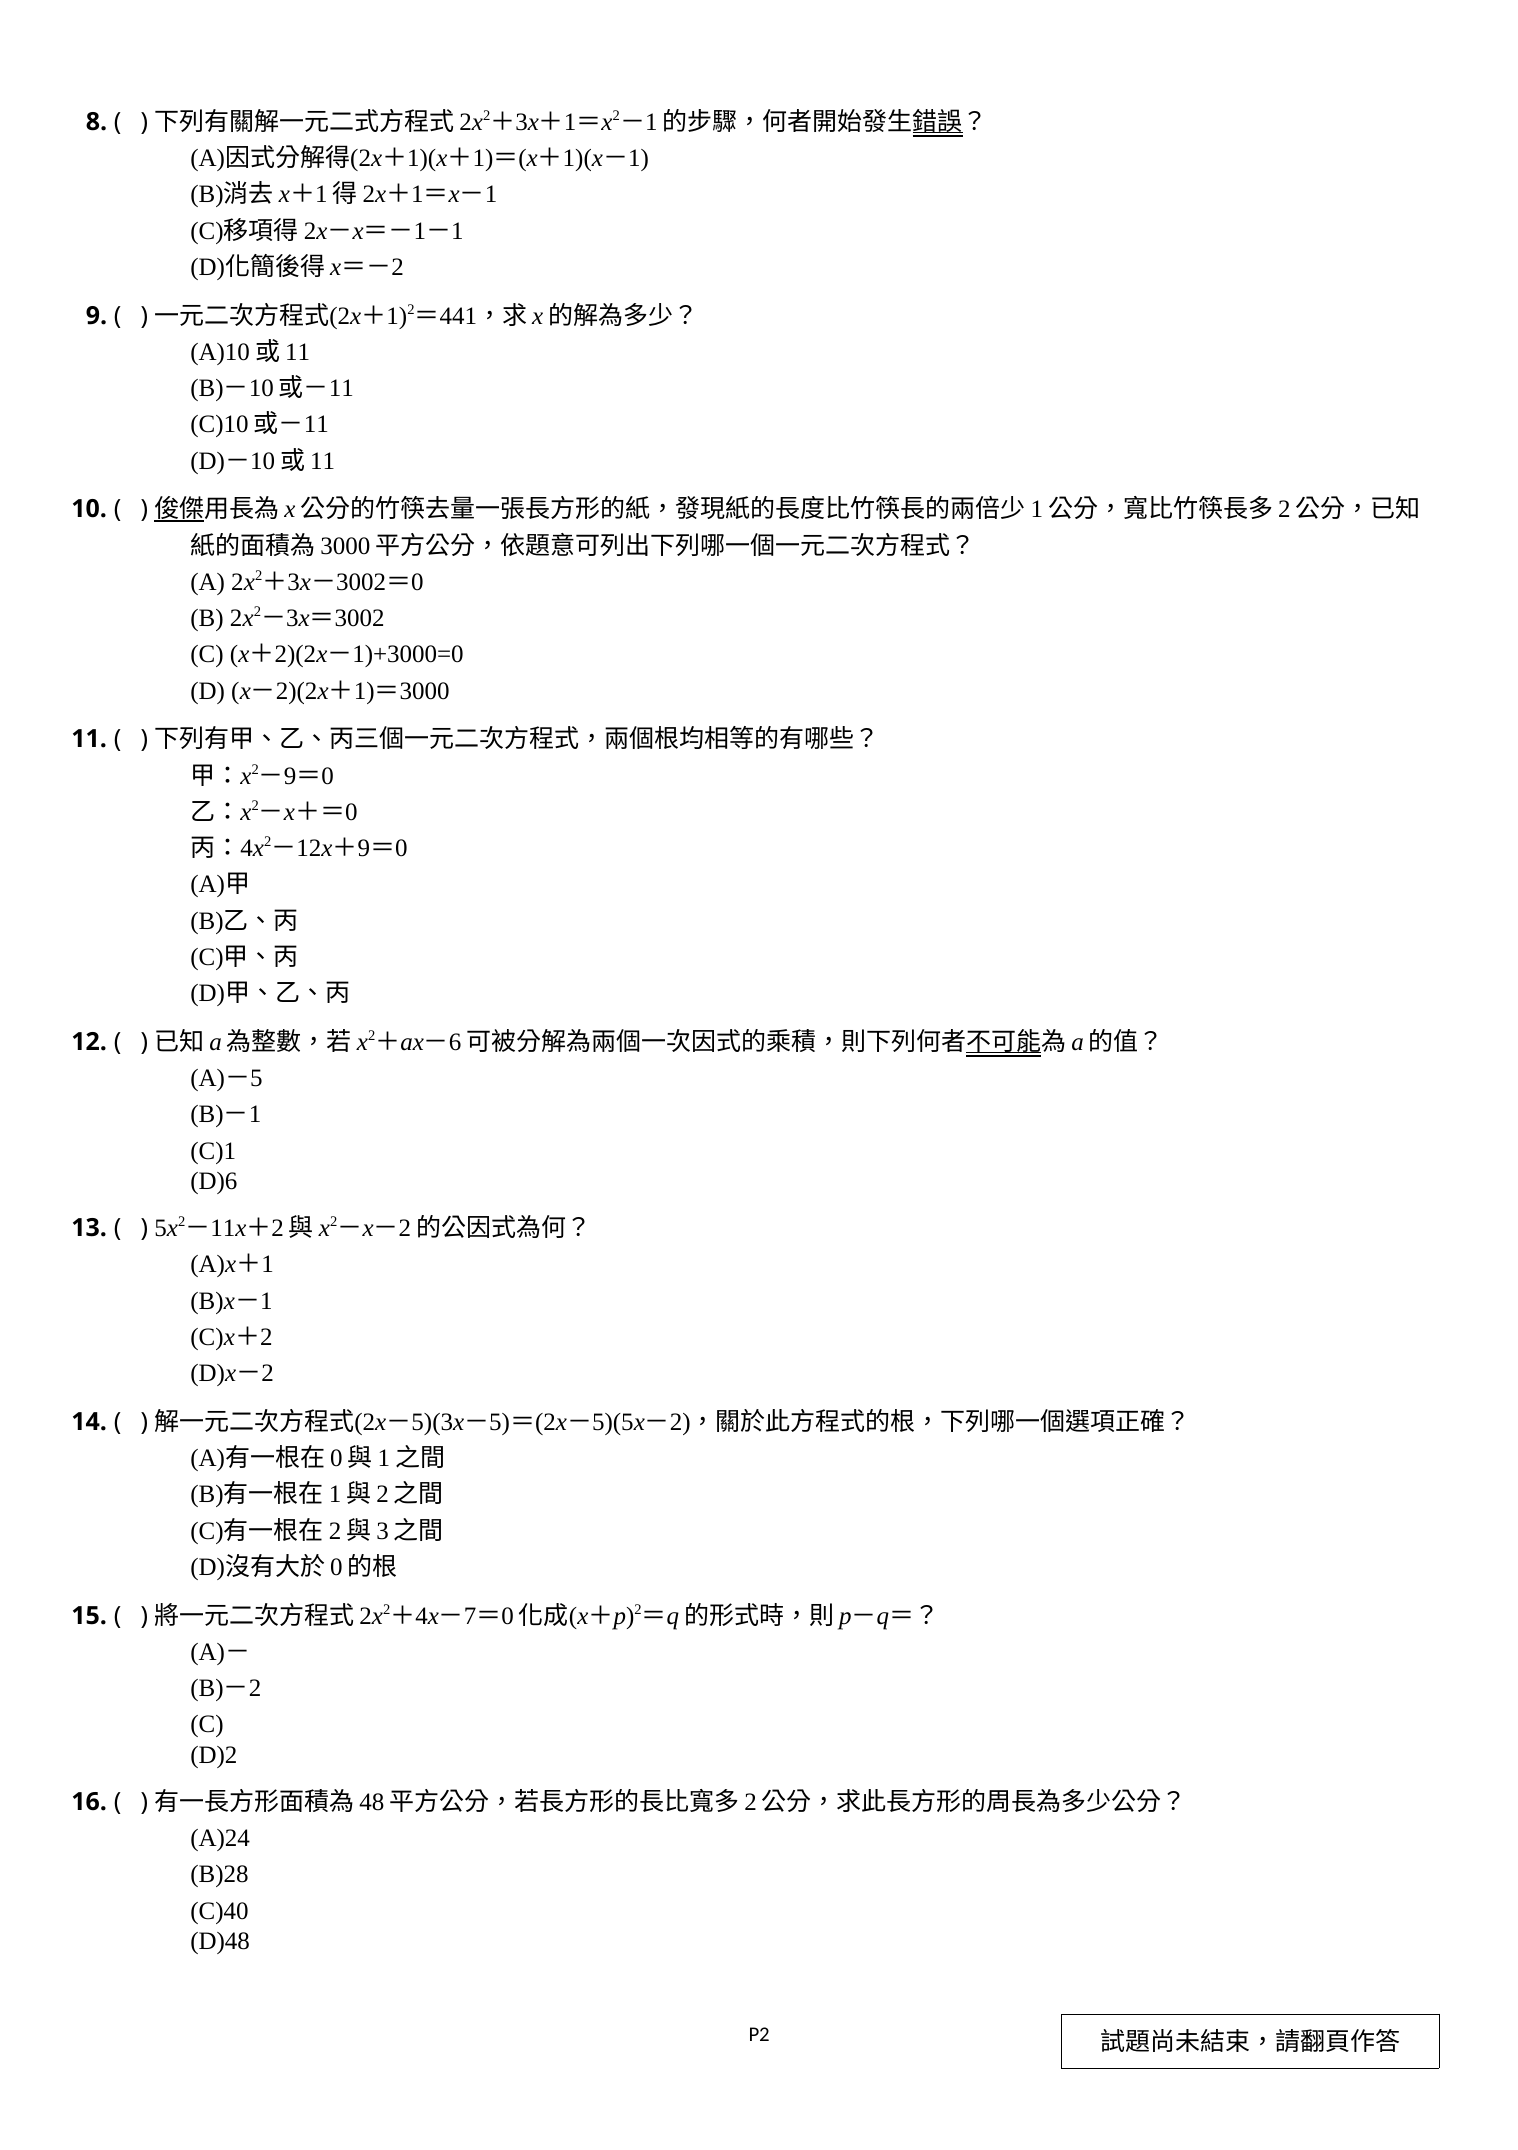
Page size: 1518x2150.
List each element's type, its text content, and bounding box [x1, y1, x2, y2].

list ( ) 下列有關解一元二式方程式2x2＋3x＋1＝x2－1的步驟，何者開始發生錯誤？ (A)因式分解得(2x＋1)(x＋1)＝(x＋1)(x－1) (B)消去x＋1得2x＋1＝x－1 (C)移項得2x－x＝－1－1 (D)化簡後得x＝－2 [113, 101, 1434, 283]
list ( ) 5x2－11x＋2與x2－x－2的公因式為何？ (A)x＋1 (B)x－1 (C)x＋2 (D)x－2 [113, 1208, 1434, 1389]
list ( ) 下列有甲、乙、丙三個一元二次方程式，兩個根均相等的有哪些？ 甲：x2－9＝0 乙：x2－x＋＝0 丙：4x2－12x＋9＝0 (A)甲 (B)乙、丙 (C)甲、丙 (D)甲、乙、丙 [113, 719, 1434, 1009]
list ( ) 將一元二次方程式2x2＋4x－7＝0化成(x＋p)2＝q的形式時，則p－q＝？ (A)－ (B)－2 (C) (D)2 [113, 1595, 1434, 1769]
list ( ) 解一元二次方程式(2x－5)(3x－5)＝(2x－5)(5x－2)，關於此方程式的根，下列哪一個選項正確？ (A)有一根在0與1之間 (B)有一根在1與2之間 (C)有一根在2與3之間 (D)沒有大於0的根 [113, 1401, 1434, 1583]
list ( ) 已知a為整數，若x2＋ax－6可被分解為兩個一次因式的乘積，則下列何者不可能為a的值？ (A)－5 (B)－1 (C)1 (D)6 [113, 1021, 1434, 1195]
list ( ) 有一長方形面積為48平方公分，若長方形的長比寬多2公分，求此長方形的周長為多少公分？ (A)24 (B)28 (C)40 (D)48 [113, 1781, 1434, 1955]
list ( ) 一元二次方程式(2x＋1)2＝441，求x的解為多少？ (A)10或11 (B)－10或－11 (C)10或－11 (D)－10或11 [113, 295, 1434, 476]
list 試題尚未結束，請翻頁作答(2/4) [1076, 2021, 1423, 2061]
list ( ) 俊傑用長為x公分的竹筷去量一張長方形的紙，發現紙的長度比竹筷長的兩倍少1公分，寬比竹筷長多2公分，已知紙的面積為3000平方公分，依題意可列出下列哪一個一元二次方程式？ (A) 2x2＋3x－3002＝0 (B) 2x2－3x＝3002 (C) (x＋2)(2x－1)+3000=0 (D) (x－2)(2x＋1)＝3000 [113, 489, 1434, 706]
